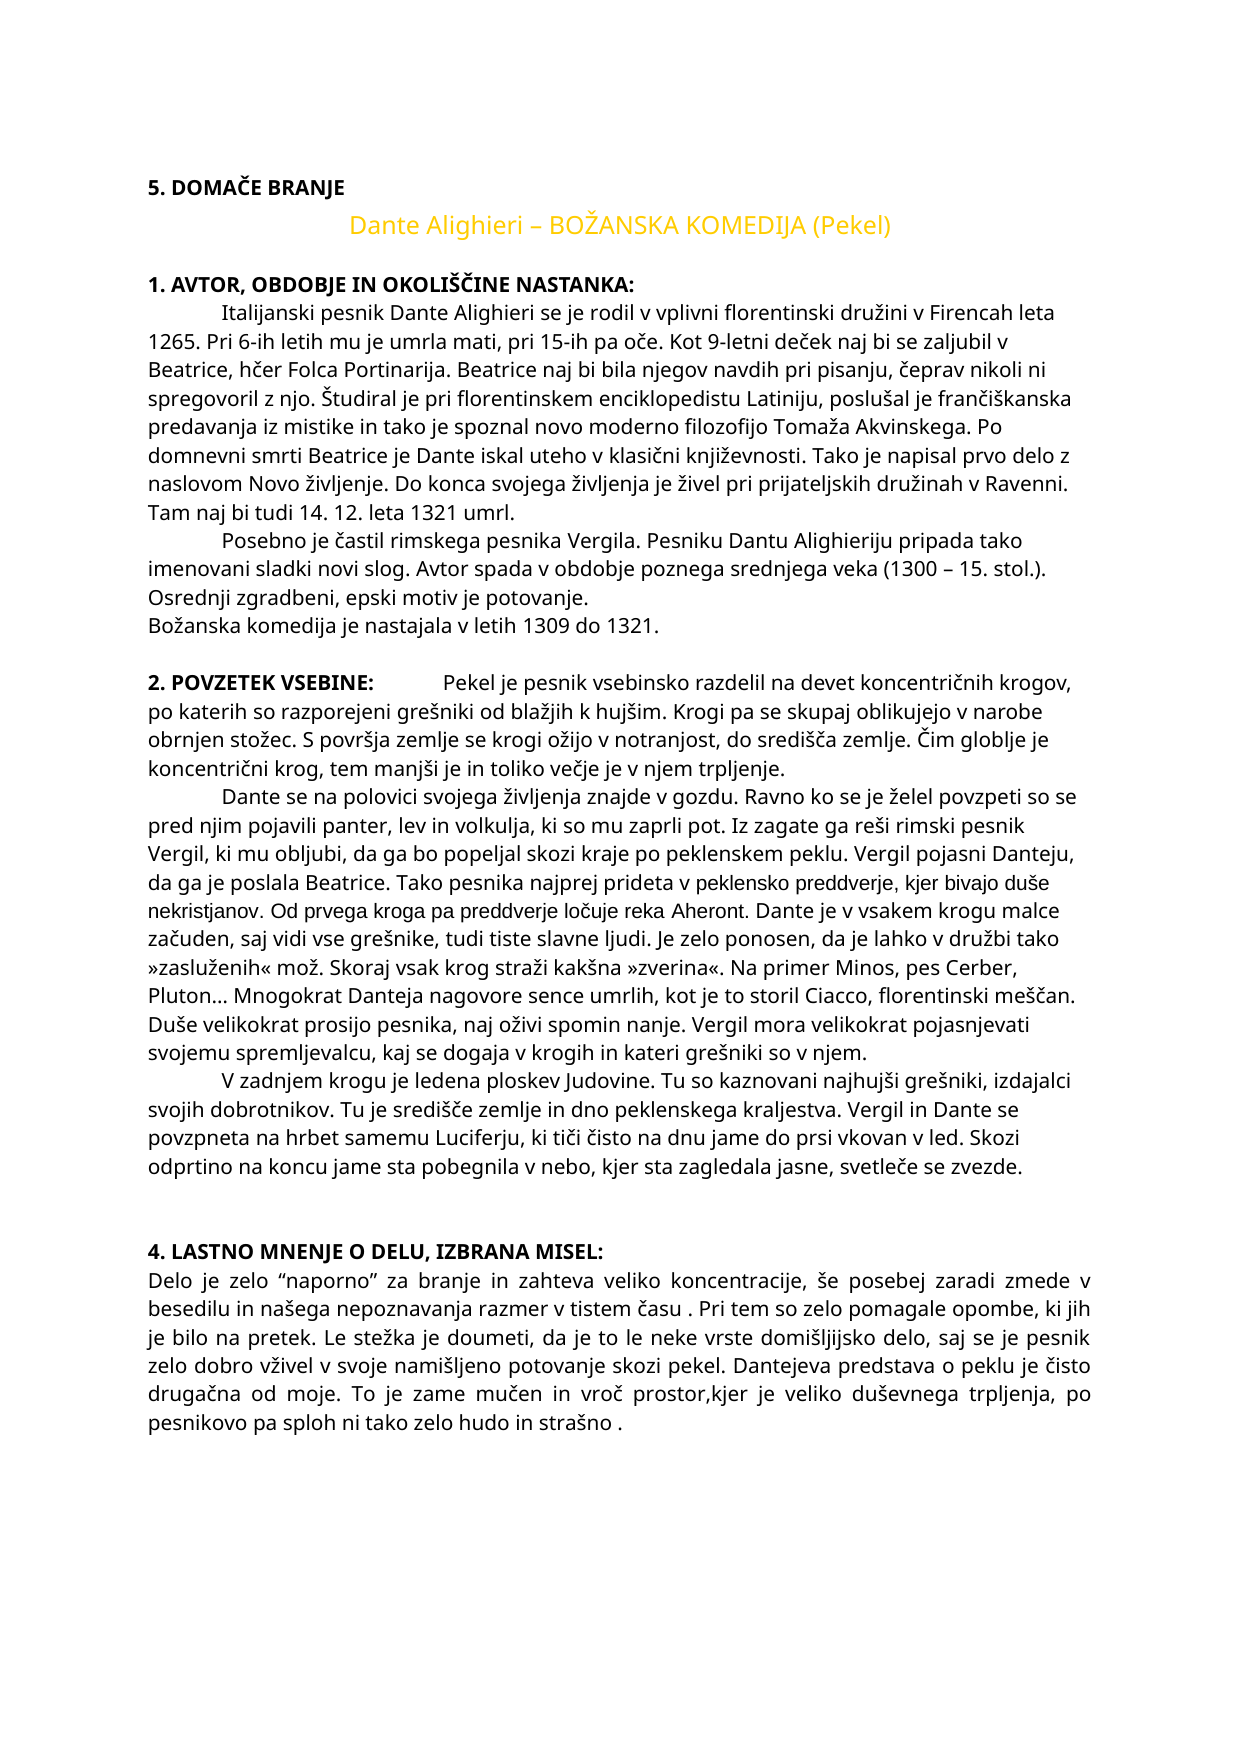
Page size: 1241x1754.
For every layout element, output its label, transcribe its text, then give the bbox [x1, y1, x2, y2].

text Dante Alighieri – BOŽANSKA KOMEDIJA (Pekel) [148, 207, 1093, 241]
subtitle 1. AVTOR, OBDOBJE IN OKOLIŠČINE NASTANKA: [148, 270, 1093, 298]
text Italijanski pesnik Dante Alighieri se je rodil v vplivni florentinski družini v Firencah leta 1265. Pri 6-ih letih mu je umrla mati, pri 15-ih pa oče. Kot 9-letni deček naj bi se zaljubil v Beatrice, hčer Folca Portinarija. Beatrice naj bi bila njegov navdih pri pisanju, čeprav nikoli ni spregovoril z njo. Študiral je pri florentinskem enciklopedistu Latiniju, poslušal je frančiškanska predavanja iz mistike in tako je spoznal novo moderno filozofijo Tomaža Akvinskega. Po domnevni smrti Beatrice je Dante iskal uteho v klasični književnosti. Tako je napisal prvo delo z naslovom Novo življenje. Do konca svojega življenja je živel pri prijateljskih družinah v Ravenni. Tam naj bi tudi 14. 12. leta 1321 umrl. [148, 298, 1093, 526]
text Dante se na polovici svojega življenja znajde v gozdu. Ravno ko se je želel povzpeti so se pred njim pojavili panter, lev in volkulja, ki so mu zaprli pot. Iz zagate ga reši rimski pesnik Vergil, ki mu obljubi, da ga bo popeljal skozi kraje po peklenskem peklu. Vergil pojasni Danteju, da ga je poslala Beatrice. Tako pesnika najprej prideta v peklensko preddverje, kjer bivajo duše nekristjanov. Od prvega kroga pa preddverje ločuje reka Aheront. Dante je v vsakem krogu malce začuden, saj vidi vse grešnike, tudi tiste slavne ljudi. Je zelo ponosen, da je lahko v družbi tako »zasluženih« mož. Skoraj vsak krog straži kakšna »zverina«. Na primer Minos, pes Cerber, Pluton… Mnogokrat Danteja nagovore sence umrlih, kot je to storil Ciacco, florentinski meščan. Duše velikokrat prosijo pesnika, naj oživi spomin nanje. Vergil mora velikokrat pojasnjevati svojemu spremljevalcu, kaj se dogaja v krogih in kateri grešniki so v njem. [148, 782, 1093, 1067]
text Posebno je častil rimskega pesnika Vergila. Pesniku Dantu Alighieriju pripada tako imenovani sladki novi slog. Avtor spada v obdobje poznega srednjega veka (1300 – 15. stol.). Osrednji zgradbeni, epski motiv je potovanje. [148, 526, 1093, 611]
subtitle 4. LASTNO MNENJE O DELU, IZBRANA MISEL: [148, 1237, 1093, 1266]
text V zadnjem krogu je ledena ploskev Judovine. Tu so kaznovani najhujši grešniki, izdajalci svojih dobrotnikov. Tu je središče zemlje in dno peklenskega kraljestva. Vergil in Dante se povzpneta na hrbet samemu Luciferju, ki tiči čisto na dnu jame do prsi vkovan v led. Skozi odprtino na koncu jame sta pobegnila v nebo, kjer sta zagledala jasne, svetleče se zvezde. [148, 1067, 1093, 1180]
subtitle 5. DOMAČE BRANJE [148, 173, 1093, 201]
text Božanska komedija je nastajala v letih 1309 do 1321. [148, 611, 1093, 640]
text Delo je zelo “naporno” za branje in zahteva veliko koncentracije, še posebej zaradi zmede v besedilu in našega nepoznavanja razmer v tistem času . Pri tem so zelo pomagale opombe, ki jih je bilo na pretek. Le stežka je doumeti, da je to le neke vrste domišljijsko delo, saj se je pesnik zelo dobro vživel v svoje namišljeno potovanje skozi pekel. Dantejeva predstava o peklu je čisto drugačna od moje. To je zame mučen in vroč prostor,kjer je veliko duševnega trpljenja, po pesnikovo pa sploh ni tako zelo hudo in strašno . [148, 1266, 1093, 1436]
subtitle 2. POVZETEK VSEBINE: Pekel je pesnik vsebinsko razdelil na devet koncentričnih krogov, po katerih so razporejeni grešniki od blažjih k hujšim. Krogi pa se skupaj oblikujejo v narobe obrnjen stožec. S površja zemlje se krogi ožijo v notranjost, do središča zemlje. Čim globlje je koncentrični krog, tem manjši je in toliko večje je v njem trpljenje. [148, 668, 1093, 782]
